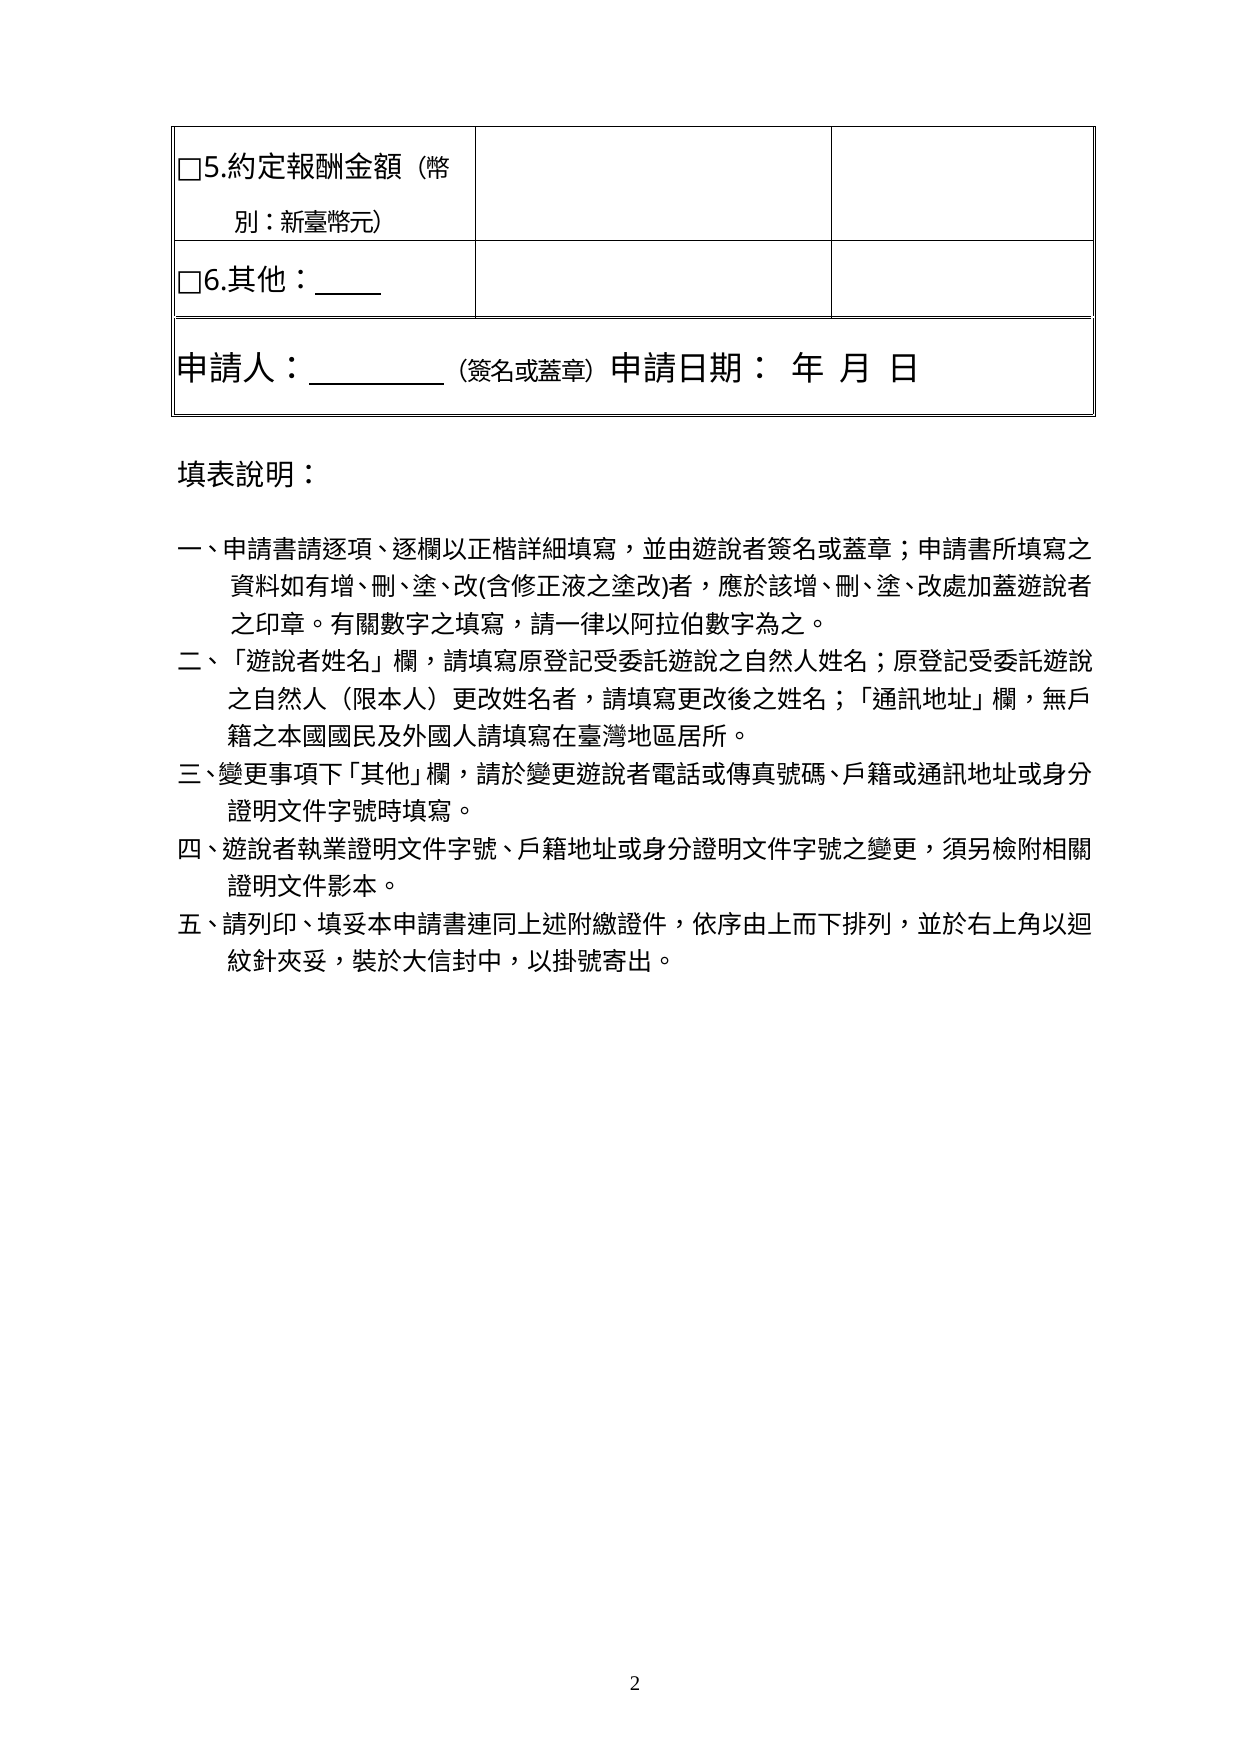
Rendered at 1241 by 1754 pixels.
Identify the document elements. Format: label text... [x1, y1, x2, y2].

text 三、變更事項下「其他」欄，請於變更遊說者電話或傳真號碼、戶籍或通訊地址或身分證明文件字號時填寫。 [177, 754, 1092, 829]
table_cell [476, 241, 831, 316]
table_cell [832, 241, 1093, 316]
text 五、請列印、填妥本申請書連同上述附繳證件，依序由上而下排列，並於右上角以迴紋針夾妥，裝於大信封中，以掛號寄出。 [177, 904, 1092, 979]
table_cell □6.其他： [175, 241, 475, 316]
text 四、遊說者執業證明文件字號、戶籍地址或身分證明文件字號之變更，須另檢附相關證明文件影本。 [177, 829, 1092, 904]
table_cell 申請人： （簽名或蓋章）申請日期： 年 月 日 [173, 316, 1094, 414]
table_cell □5.約定報酬金額（幣 別：新臺幣元） [175, 127, 475, 240]
table_cell [832, 127, 1093, 240]
text 一、申請書請逐項、逐欄以正楷詳細填寫，並由遊說者簽名或蓋章；申請書所填寫之資料如有增、刪、塗、改(含修正液之塗改)者，應於該增、刪、塗、改處加蓋遊說者之印章。有關數字之填寫，請一律以阿拉伯數字為之。 [177, 529, 1092, 641]
text 填表說明： [177, 435, 1072, 510]
text 二、「遊說者姓名」欄，請填寫原登記受委託遊說之自然人姓名；原登記受委託遊說之自然人（限本人）更改姓名者，請填寫更改後之姓名；「通訊地址」欄，無戶籍之本國國民及外國人請填寫在臺灣地區居所。 [177, 641, 1092, 754]
table_cell [476, 127, 831, 240]
